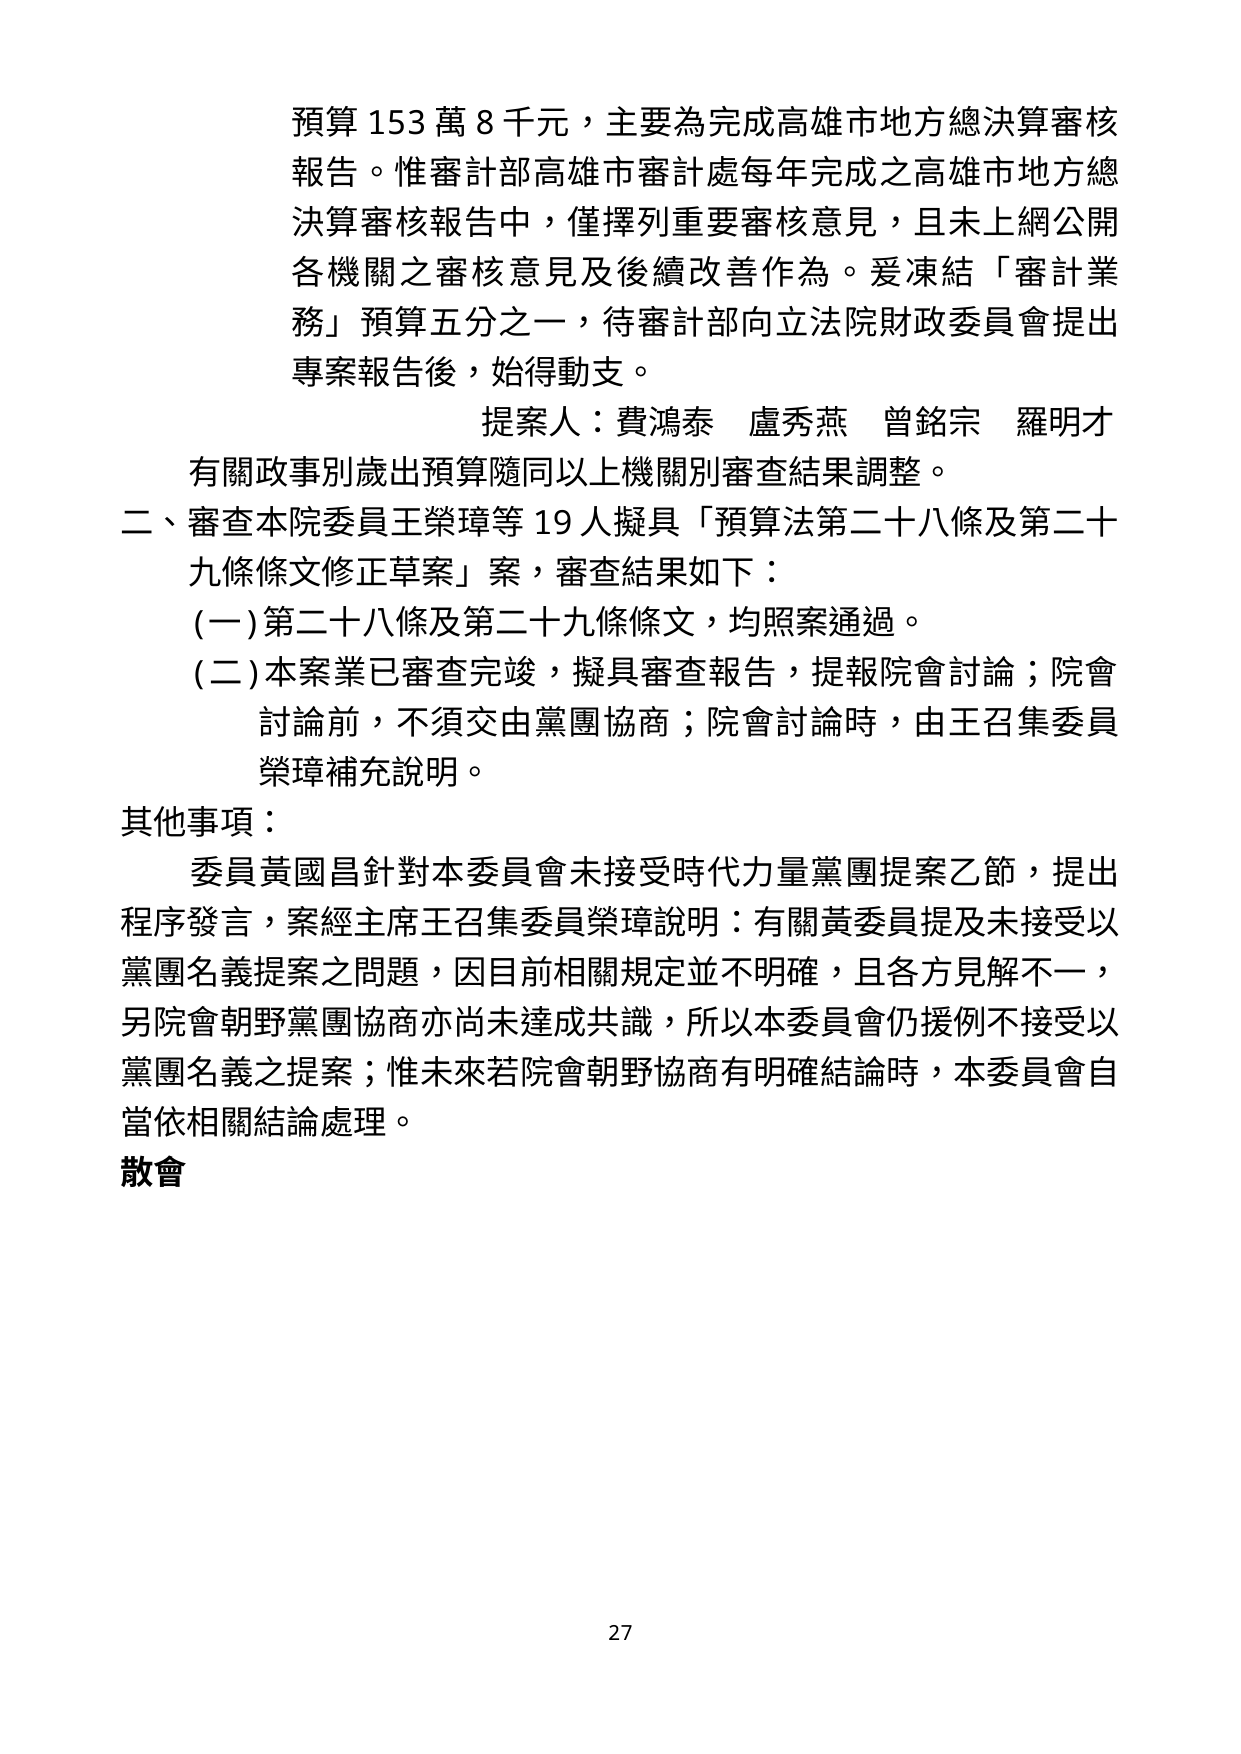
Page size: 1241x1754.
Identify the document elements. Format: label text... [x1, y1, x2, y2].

text 提案人：費鴻泰 盧秀燕 曾銘宗 羅明才 [482, 394, 1120, 444]
text 預算153萬8千元，主要為完成高雄市地方總決算審核報告。惟審計部高雄市審計處每年完成之高雄市地方總決算審核報告中，僅擇列重要審核意見，且未上網公開各機關之審核意見及後續改善作為。爰凍結「審計業務」預算五分之一，待審計部向立法院財政委員會提出專案報告後，始得動支。 [223, 94, 1120, 394]
text 委員黃國昌針對本委員會未接受時代力量黨團提案乙節，提出程序發言，案經主席王召集委員榮璋說明：有關黃委員提及未接受以黨團名義提案之問題，因目前相關規定並不明確，且各方見解不一，另院會朝野黨團協商亦尚未達成共識，所以本委員會仍援例不接受以黨團名義之提案；惟未來若院會朝野協商有明確結論時，本委員會自當依相關結論處理。 [120, 844, 1120, 1144]
text (二)本案業已審查完竣，擬具審查報告，提報院會討論；院會討論前，不須交由黨團協商；院會討論時，由王召集委員榮璋補充說明。 [189, 644, 1120, 794]
text 有關政事別歲出預算隨同以上機關別審查結果調整。 [188, 444, 1120, 494]
text 其他事項： [120, 794, 1120, 844]
text 二、審查本院委員王榮璋等19人擬具「預算法第二十八條及第二十九條條文修正草案」案，審查結果如下： [120, 494, 1120, 594]
text 散會 [120, 1144, 1120, 1194]
text (一)第二十八條及第二十九條條文，均照案通過。 [189, 594, 1120, 644]
